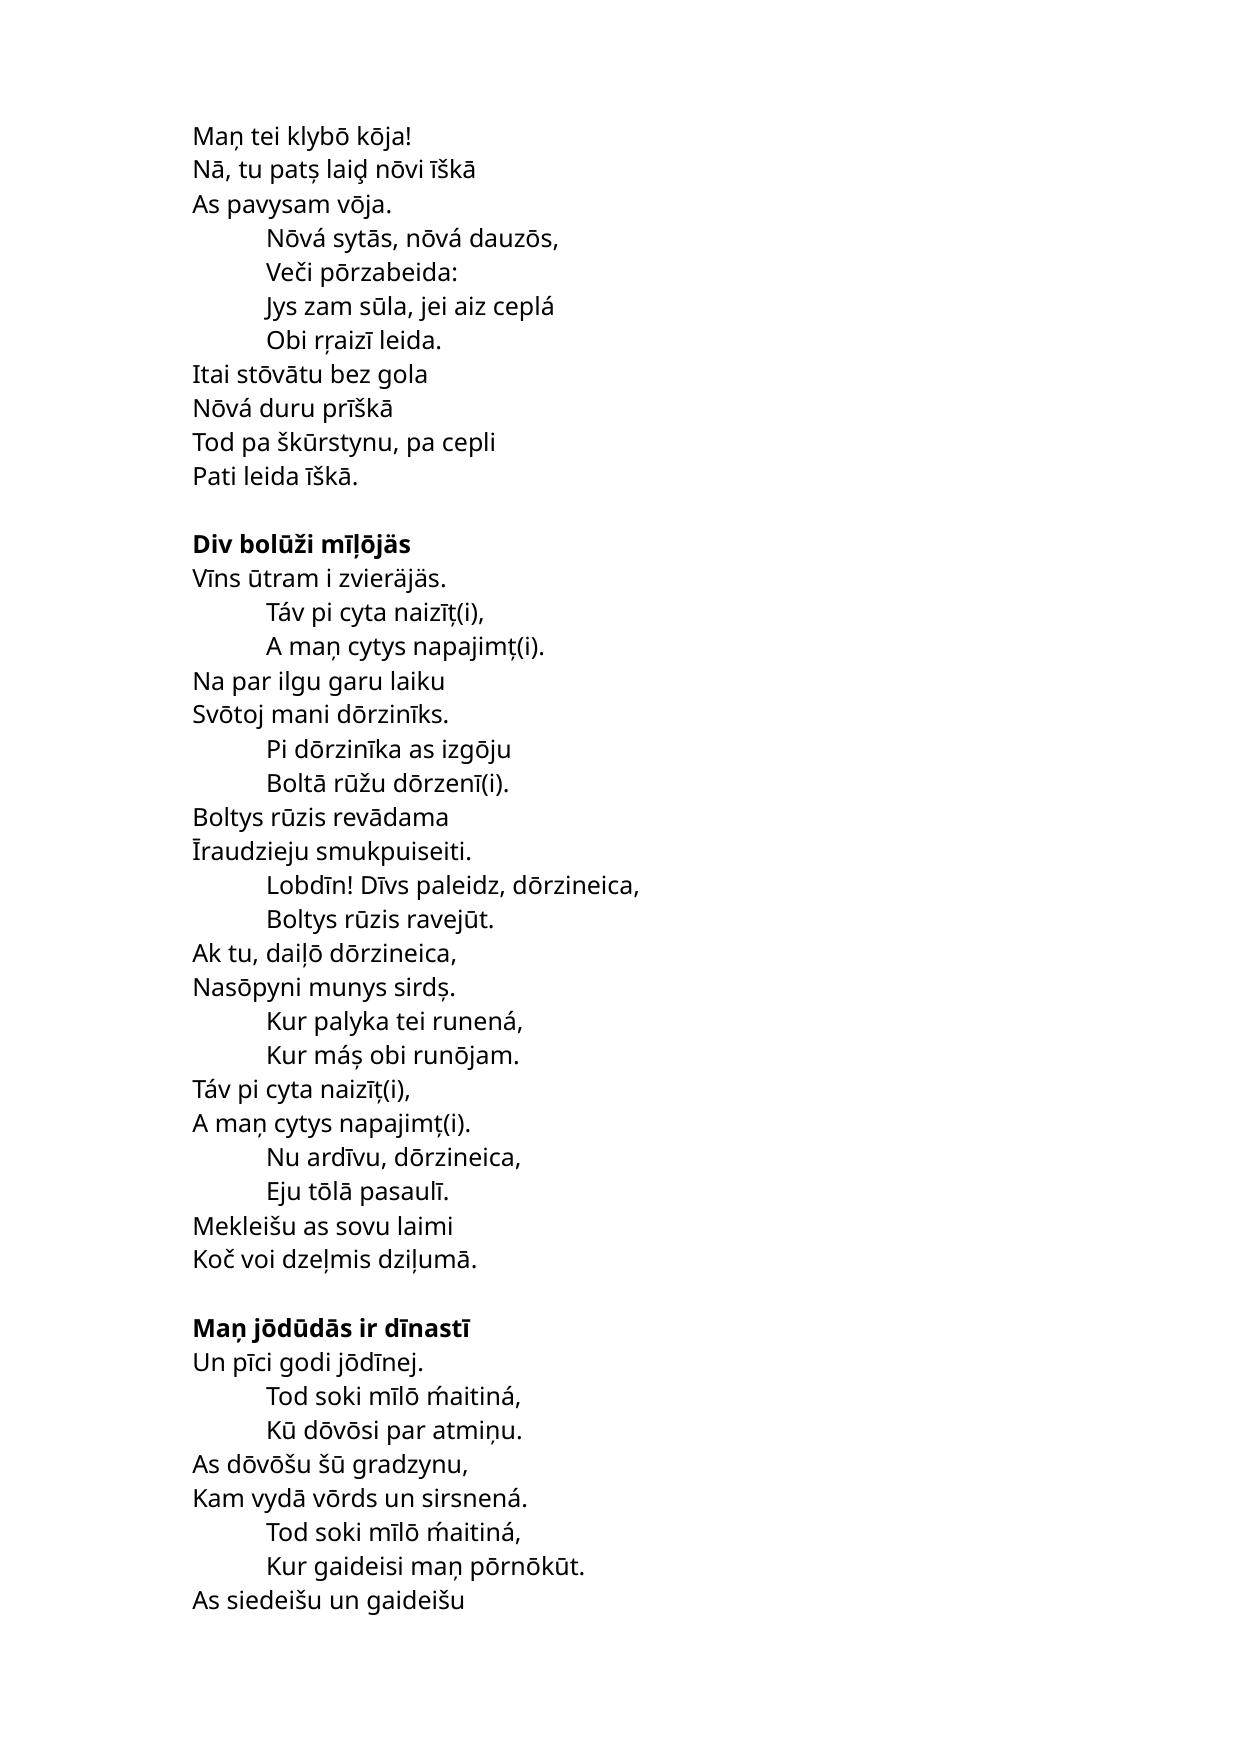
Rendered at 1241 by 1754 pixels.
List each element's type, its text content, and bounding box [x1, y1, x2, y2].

text Kur máș obi runōjam. [118, 1038, 1122, 1072]
text Itai stōvātu bez gola [118, 357, 1122, 391]
text A maņ cytys napajimț(i). [118, 629, 1122, 663]
text Boltys rūzis ravejūt. [118, 902, 1122, 936]
text As dōvōšu šū gradzynu, [118, 1447, 1122, 1481]
text Táv pi cyta naizīț(i), [118, 595, 1122, 629]
text Tod soki mīlō ḿaitiná, [118, 1515, 1122, 1549]
text Obi rŗaizī leida. [118, 322, 1122, 357]
text As pavysam vōja. [118, 186, 1122, 220]
text Nā, tu patș laiḑ nōvi īškā [118, 152, 1122, 186]
text Tod soki mīlō ḿaitiná, [118, 1378, 1122, 1412]
text Svōtoj mani dōrzinīks. [118, 697, 1122, 731]
text Nōvá duru prīškā [118, 391, 1122, 425]
text Un pīci godi jōdīnej. [118, 1344, 1122, 1378]
text Boltys rūzis revādama [118, 799, 1122, 833]
text Boltā rūžu dōrzenī(i). [118, 765, 1122, 799]
text Koč voi dzeļmis dziļumā. [118, 1242, 1122, 1276]
text Eju tōlā pasaulī. [118, 1174, 1122, 1208]
text Lobdīn! Dīvs paleidz, dōrzineica, [118, 867, 1122, 902]
text Kam vydā vōrds un sirsnená. [118, 1481, 1122, 1515]
text Maņ tei klybō kōja! [118, 118, 1122, 152]
text Nu ardīvu, dōrzineica, [118, 1140, 1122, 1174]
text Jys zam sūla, jei aiz ceplá [118, 288, 1122, 322]
text Nasōpyni munys sirdș. [118, 970, 1122, 1004]
text Vīns ūtram i zvieräjäs. [118, 561, 1122, 595]
text Mekleišu as sovu laimi [118, 1208, 1122, 1242]
text Na par ilgu garu laiku [118, 663, 1122, 697]
text Kur gaideisi maņ pōrnōkūt. [118, 1549, 1122, 1583]
text Tod pa škūrstynu, pa cepli [118, 425, 1122, 459]
text Div bolūži mīļōjäs [118, 527, 1122, 561]
text Nōvá sytās, nōvá dauzōs, [118, 220, 1122, 254]
text Kur palyka tei runená, [118, 1004, 1122, 1038]
text Maņ jōdūdās ir dīnastī [118, 1310, 1122, 1344]
text Kū dōvōsi par atmiņu. [118, 1412, 1122, 1447]
text A maņ cytys napajimț(i). [118, 1106, 1122, 1140]
text Veči pōrzabeida: [118, 254, 1122, 288]
text Pati leida īškā. [118, 459, 1122, 493]
text Pi dōrzinīka as izgōju [118, 731, 1122, 765]
text Táv pi cyta naizīț(i), [118, 1072, 1122, 1106]
text As siedeišu un gaideišu [118, 1583, 1122, 1617]
text Ak tu, daiļō dōrzineica, [118, 936, 1122, 970]
text Īraudzieju smukpuiseiti. [118, 833, 1122, 867]
